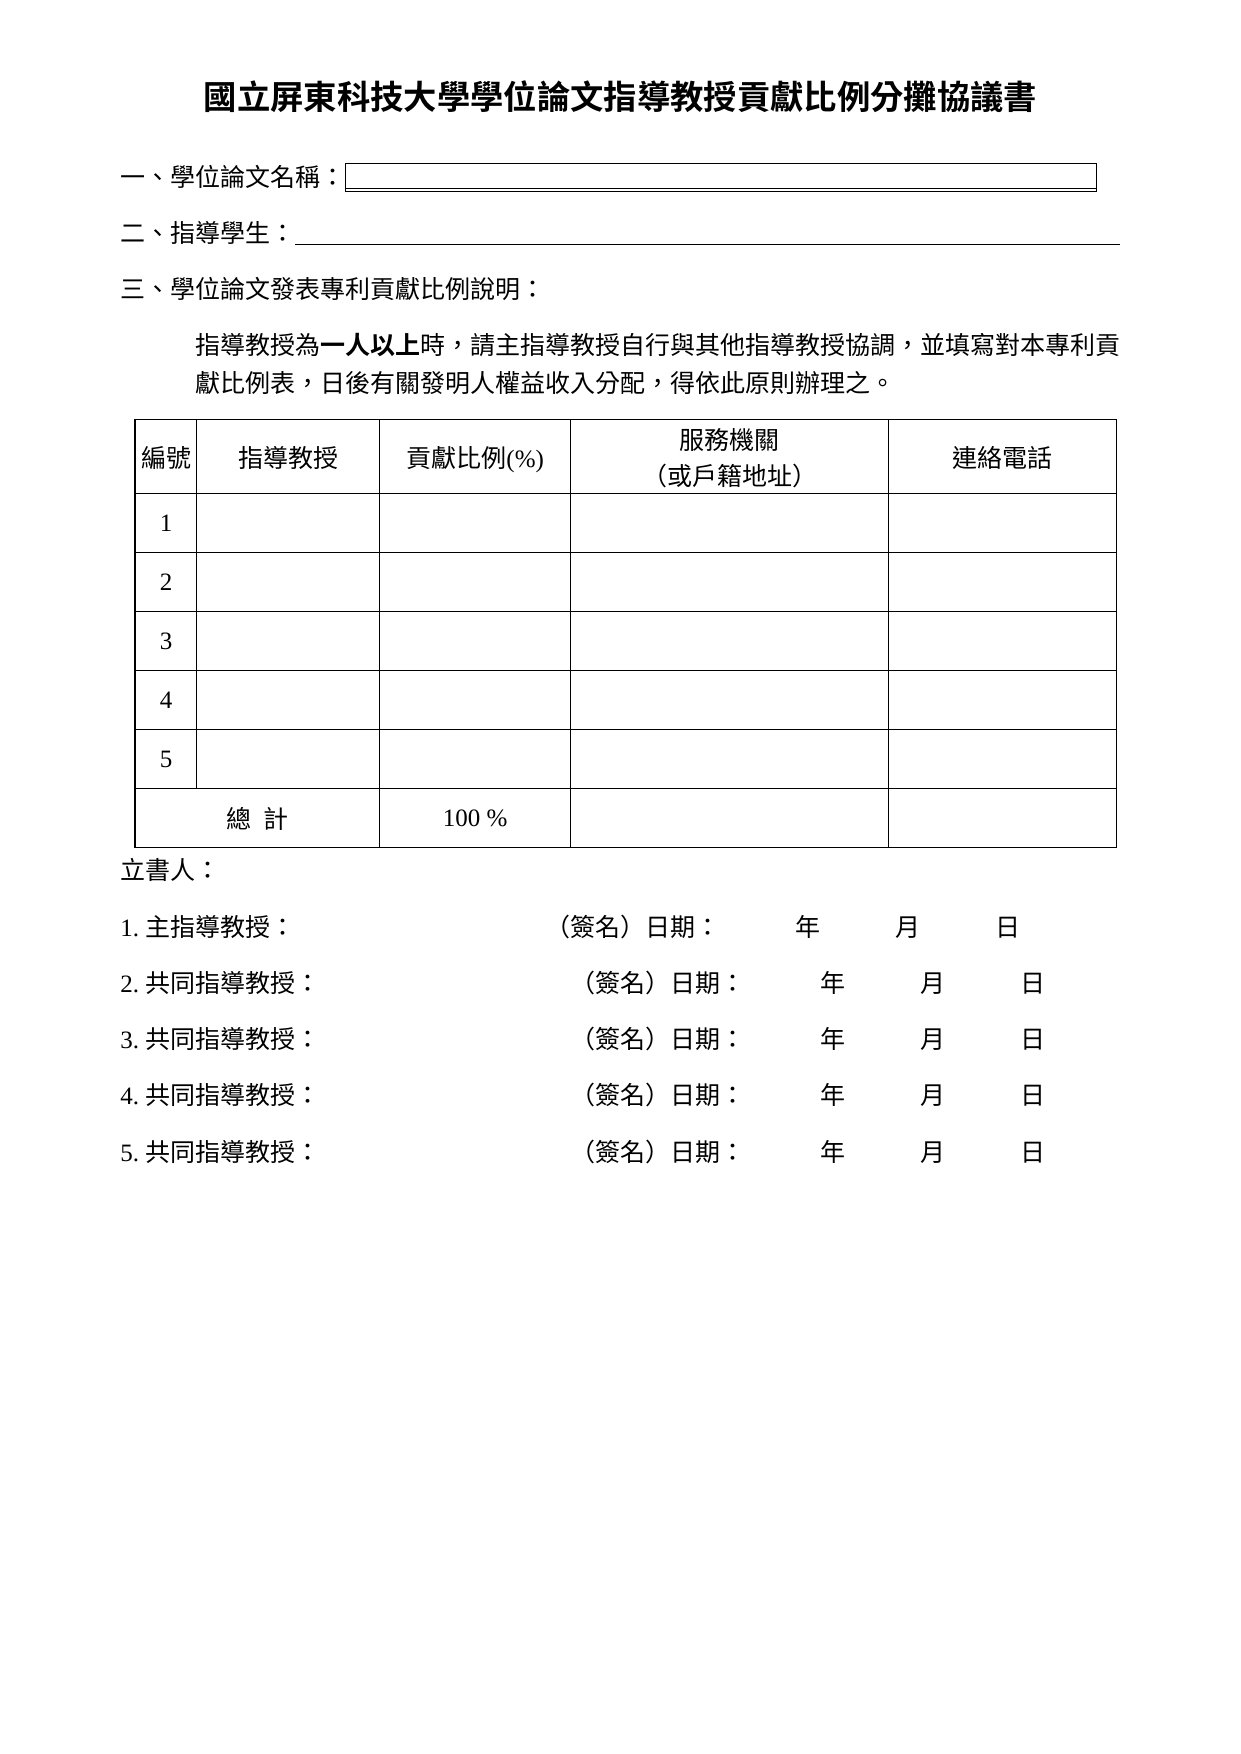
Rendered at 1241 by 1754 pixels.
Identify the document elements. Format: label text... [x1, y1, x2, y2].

table_cell [380, 494, 570, 552]
table_header 連絡電話 [889, 420, 1116, 493]
text 4. 共同指導教授： （簽名）日期： 年 月 日 [120, 1075, 1120, 1113]
table_cell 總 計 [136, 789, 379, 847]
table_cell [197, 671, 379, 729]
table_cell [197, 494, 379, 552]
table_cell [380, 553, 570, 611]
text 三、學位論文發表專利貢獻比例說明： [120, 269, 1120, 306]
text 5. 共同指導教授： （簽名）日期： 年 月 日 [120, 1131, 1120, 1169]
table_cell 2 [136, 553, 196, 611]
table_cell [197, 612, 379, 670]
text 3. 共同指導教授： （簽名）日期： 年 月 日 [120, 1019, 1120, 1056]
table_cell 1 [136, 494, 196, 552]
table_cell [380, 612, 570, 670]
table_cell [889, 553, 1116, 611]
table_cell [197, 730, 379, 788]
table_cell [571, 494, 888, 552]
table_cell [889, 612, 1116, 670]
table_cell 3 [136, 612, 196, 670]
table_cell [571, 671, 888, 729]
table_cell [889, 789, 1116, 847]
text 一、學位論文名稱： [120, 156, 1120, 194]
table_header 編號 [136, 420, 196, 493]
table_cell 4 [136, 671, 196, 729]
text 國立屏東科技大學學位論文指導教授貢獻比例分攤協議書 [120, 71, 1120, 119]
text 立書人： [120, 438, 1120, 888]
table_cell [380, 671, 570, 729]
table_header 貢獻比例(%) [380, 420, 570, 493]
table_cell [197, 553, 379, 611]
text 二、指導學生： [120, 213, 1120, 250]
table_cell [380, 730, 570, 788]
text 2. 共同指導教授： （簽名）日期： 年 月 日 [120, 963, 1120, 1000]
text 指導教授為一人以上時，請主指導教授自行與其他指導教授協調，並填寫對本專利貢獻比例表，日後有關發明人權益收入分配，得依此原則辦理之。 [174, 325, 1120, 400]
table_header 指導教授 [197, 420, 379, 493]
text 1. 主指導教授： （簽名）日期： 年 月 日 [120, 906, 1120, 944]
table_cell [889, 730, 1116, 788]
table_header 服務機關 （或戶籍地址） [571, 420, 888, 493]
table_cell [889, 671, 1116, 729]
table_cell [571, 730, 888, 788]
table_cell 5 [136, 730, 196, 788]
table_cell [571, 789, 888, 847]
table_cell 100 % [380, 789, 570, 847]
table_cell [571, 612, 888, 670]
table_cell [571, 553, 888, 611]
table_cell [889, 494, 1116, 552]
